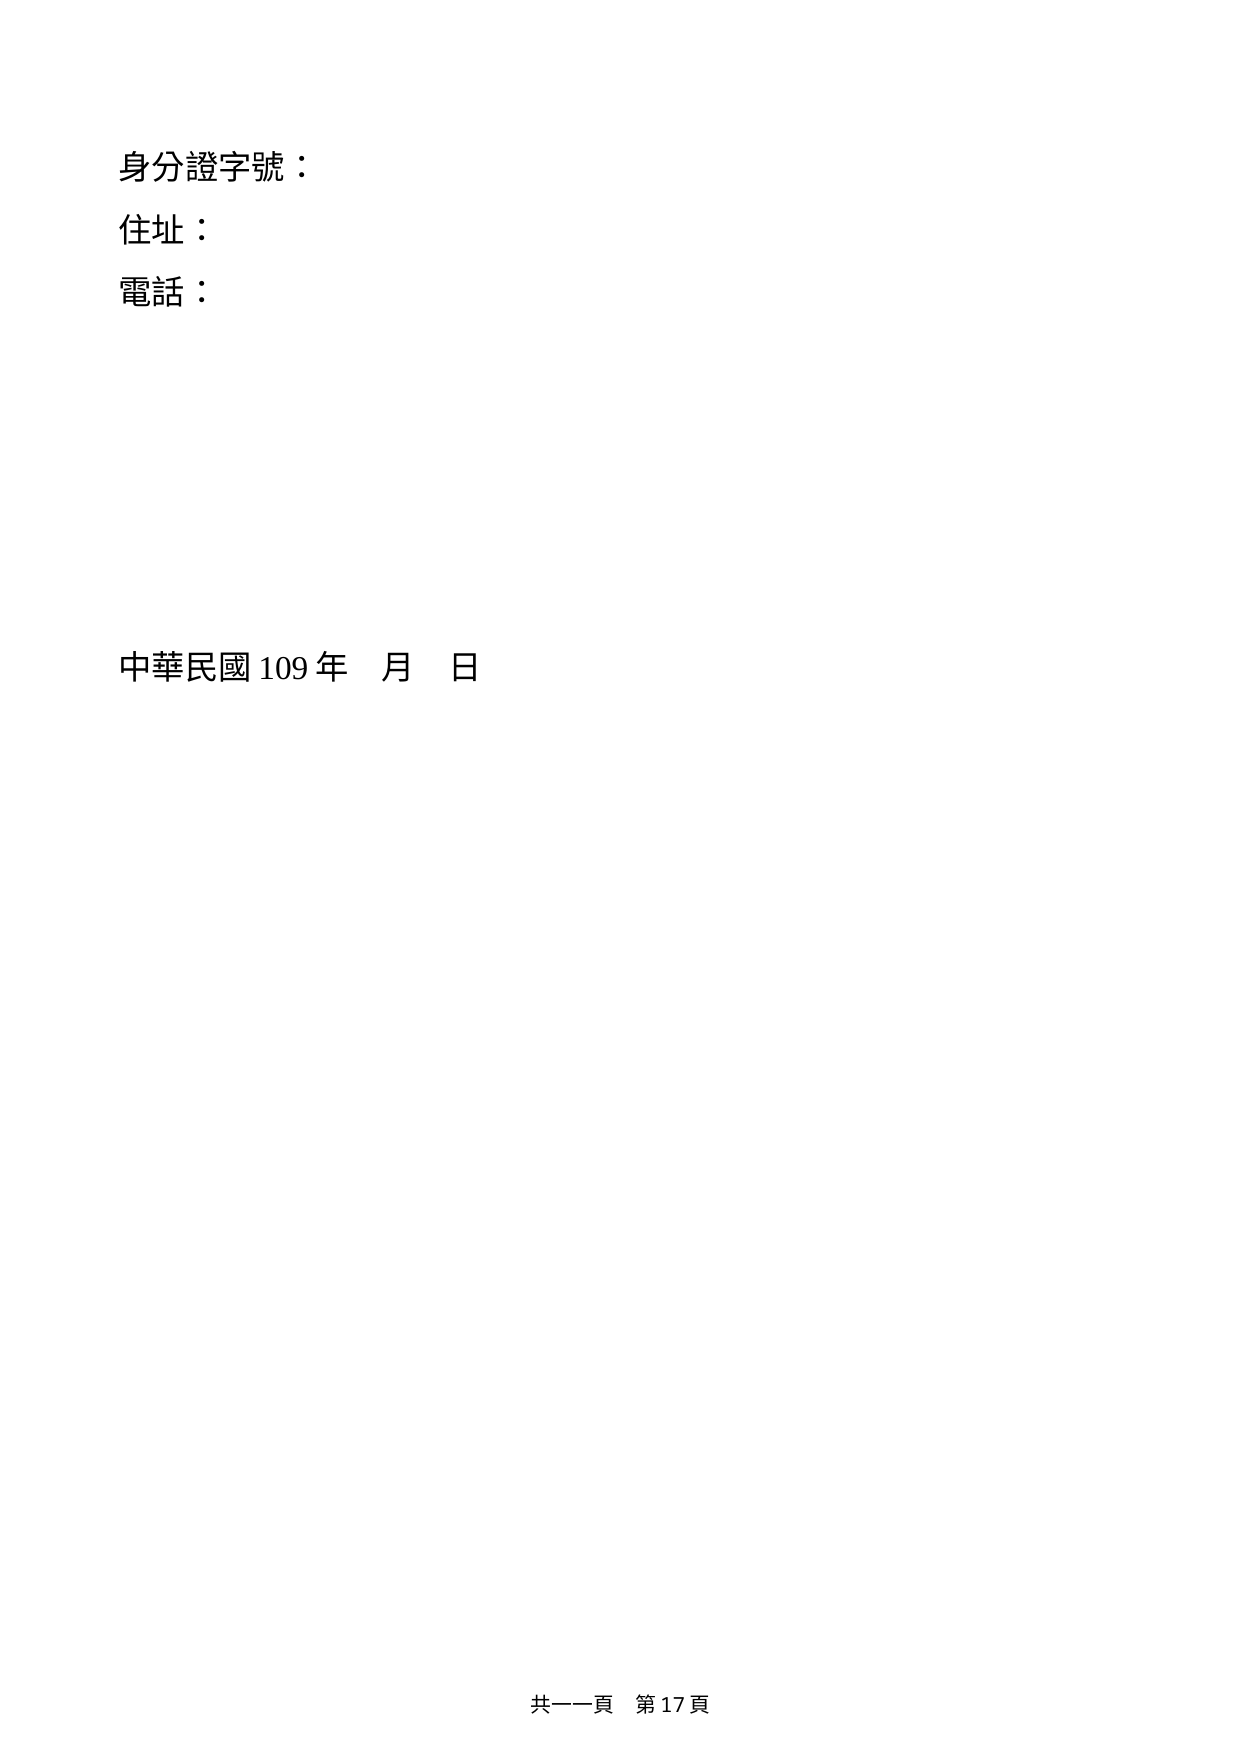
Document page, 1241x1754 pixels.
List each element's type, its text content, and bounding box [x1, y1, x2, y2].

text 電話： [118, 249, 1122, 311]
text 中華民國109年 月 日 [118, 624, 1122, 686]
text 身分證字號： [118, 124, 1122, 186]
text 住址： [118, 186, 1122, 249]
